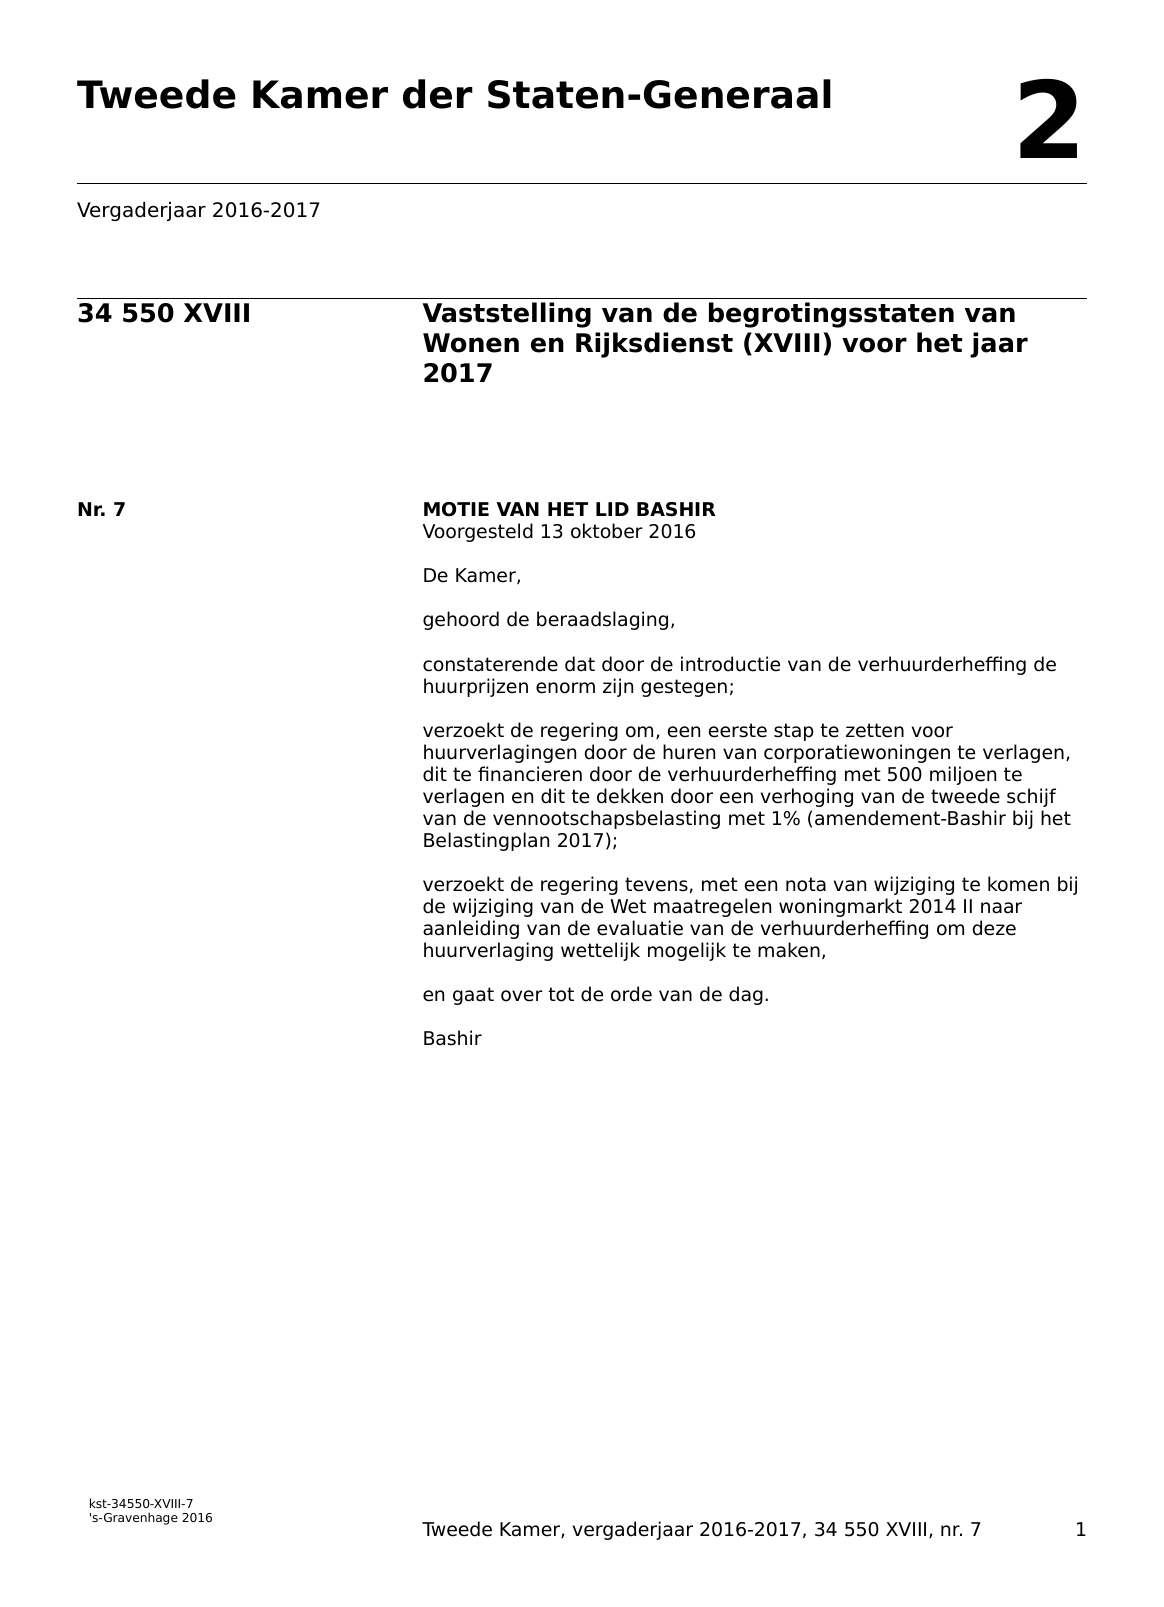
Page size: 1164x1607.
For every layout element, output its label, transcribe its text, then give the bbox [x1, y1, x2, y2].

text constaterende dat door de introductie van de verhuurderheffing de huurprijzen enorm zijn gestegen; [422, 653, 1087, 697]
subtitle Nr. 7 MOTIE VAN HET LID BASHIR [77, 499, 1087, 521]
text Bashir [422, 1028, 1087, 1050]
text gehoord de beraadslaging, [422, 609, 1087, 631]
table_header Tweede Kamer der Staten-Generaal [77, 59, 886, 183]
text Voorgesteld 13 oktober 2016 [422, 521, 1087, 543]
text De Kamer, [422, 565, 1087, 587]
text verzoekt de regering om, een eerste stap te zetten voor huurverlagingen door de huren van corporatiewoningen te verlagen, dit te financieren door de verhuurderheffing met 500 miljoen te verlagen en dit te dekken door een verhoging van de tweede schijf van de vennootschapsbelasting met 1% (amendement-Bashir bij het Belastingplan 2017); [422, 720, 1087, 852]
subtitle 34 550 XVIII Vaststelling van de begrotingsstaten van Wonen en Rijksdienst (XVIII) voor het jaar 2017 [77, 299, 1087, 388]
text kst-34550-XVIII-7 [88, 1497, 323, 1511]
text verzoekt de regering tevens, met een nota van wijziging te komen bij de wijziging van de Wet maatregelen woningmarkt 2014 II naar aanleiding van de evaluatie van de verhuurderheffing om deze huurverlaging wettelijk mogelijk te maken, [422, 874, 1087, 962]
text 's-Gravenhage 2016 [88, 1511, 323, 1525]
text en gaat over tot de orde van de dag. [422, 984, 1087, 1006]
table_header 2 [886, 59, 1087, 183]
table_cell Vergaderjaar 2016-2017 [77, 184, 1087, 298]
